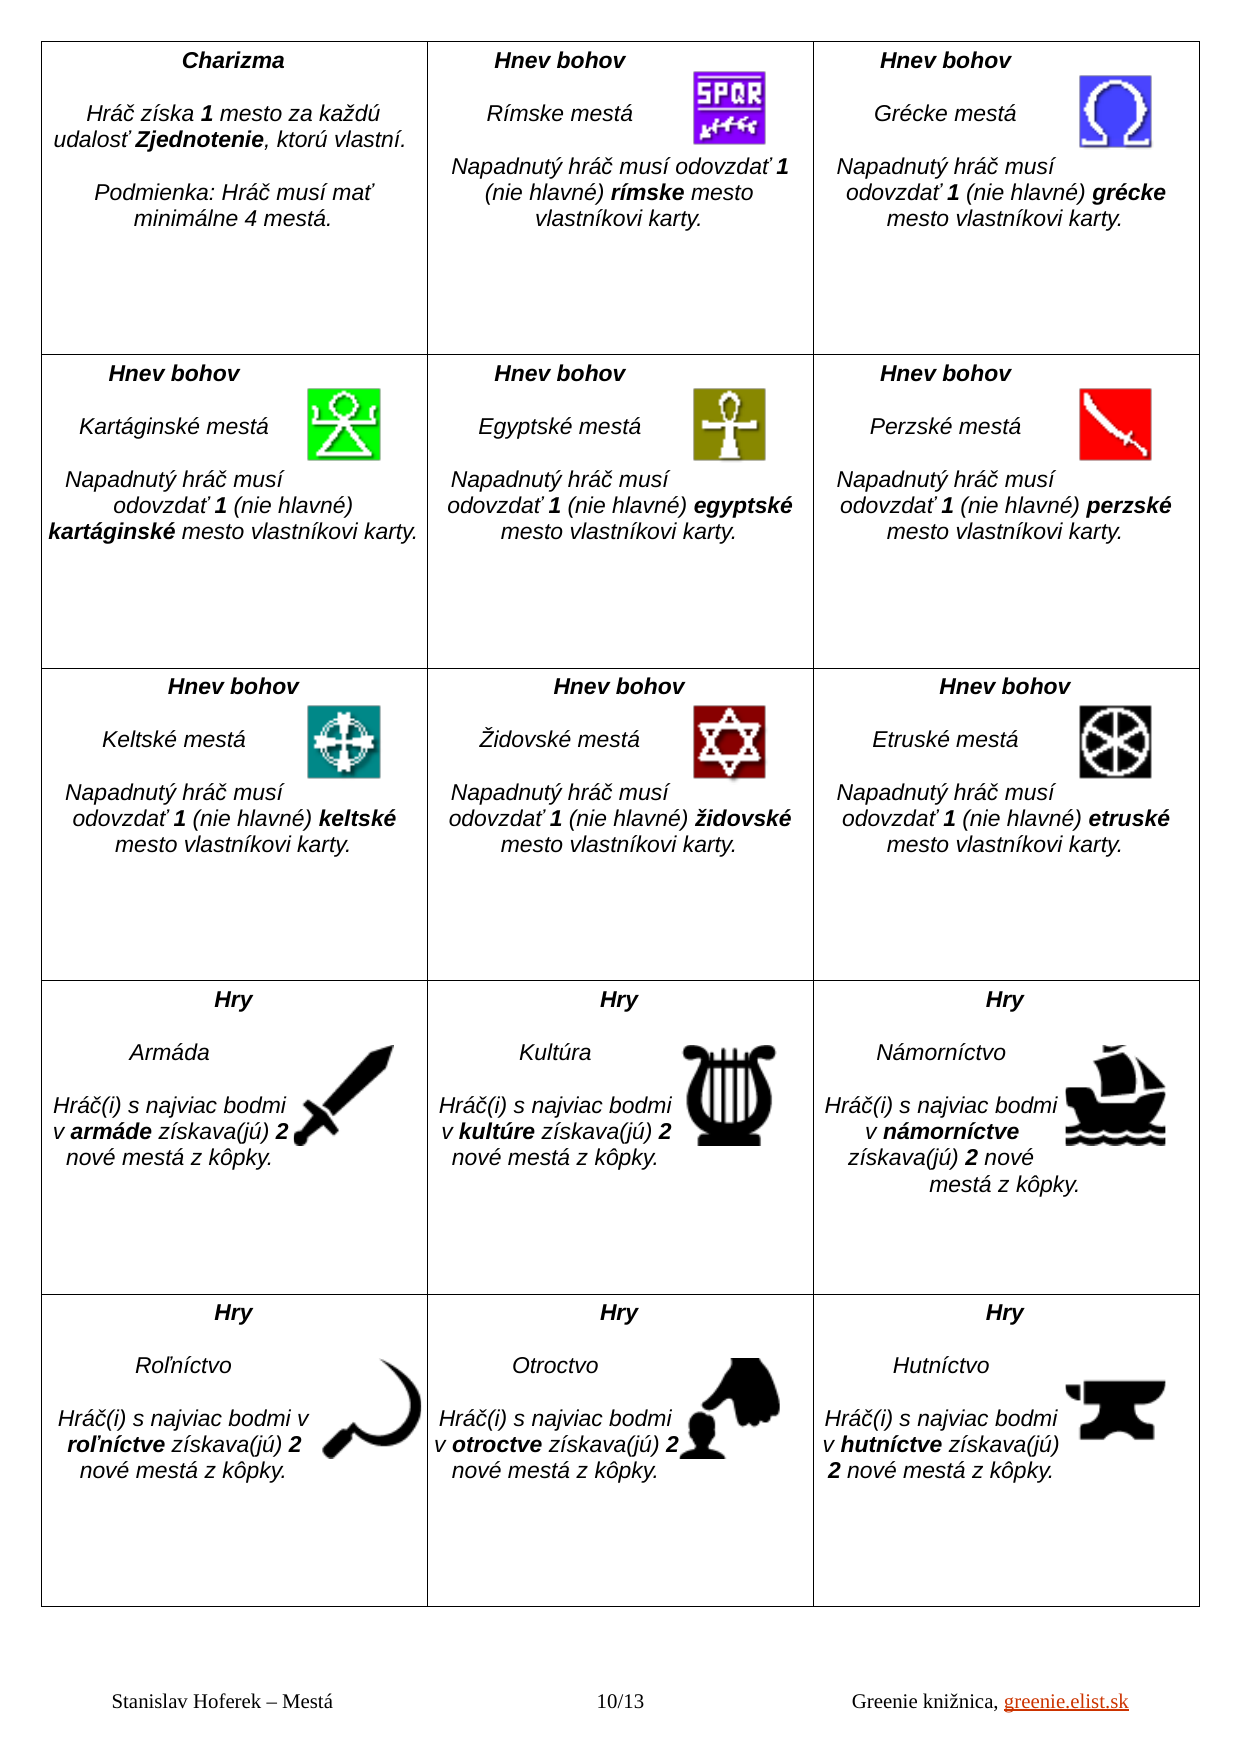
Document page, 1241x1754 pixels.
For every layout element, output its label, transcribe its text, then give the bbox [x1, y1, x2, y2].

table_cell Hnev bohov Rímske mestá Napadnutý hráč musí odovzdať 1 (nie hlavné) rímske mesto vlastníkovi karty. [428, 42, 813, 354]
table_cell Hnev bohov Keltské mestá Napadnutý hráč musí odovzdať 1 (nie hlavné) keltské mesto vlastníkovi karty. [42, 669, 427, 980]
table_cell Hnev bohov Perzské mestá Napadnutý hráč musí odovzdať 1 (nie hlavné) perzské mesto vlastníkovi karty. [814, 355, 1199, 667]
picture [1065, 1358, 1166, 1459]
table_cell Hnev bohov Egyptské mestá Napadnutý hráč musí odovzdať 1 (nie hlavné) egyptské mesto vlastníkovi karty. [428, 355, 813, 667]
table_cell Hry Otroctvo Hráč(i) s najviac bodmi v otroctve získava(jú) 2 nové mestá z kôpky. [428, 1295, 813, 1606]
picture [688, 701, 772, 785]
table_cell Hnev bohov Etruské mestá Napadnutý hráč musí odovzdať 1 (nie hlavné) etruské mesto vlastníkovi karty. [814, 669, 1199, 980]
table_cell Hry Armáda Hráč(i) s najviac bodmi v armáde získava(jú) 2 nové mestá z kôpky. [42, 981, 427, 1293]
picture [321, 1358, 422, 1459]
picture [688, 66, 772, 151]
table_cell Hry Kultúra Hráč(i) s najviac bodmi v kultúre získava(jú) 2 nové mestá z kôpky. [428, 981, 813, 1293]
picture [679, 1358, 780, 1459]
table_cell Hry Roľníctvo Hráč(i) s najviac bodmi v roľníctve získava(jú) 2 nové mestá z kôpky. [42, 1295, 427, 1606]
picture [302, 701, 387, 785]
picture [1074, 383, 1158, 467]
picture [688, 383, 772, 467]
table_cell Hnev bohov Grécke mestá Napadnutý hráč musí odovzdať 1 (nie hlavné) grécke mesto vlastníkovi karty. [814, 42, 1199, 354]
picture [1065, 1045, 1166, 1146]
picture [302, 383, 387, 467]
picture [679, 1045, 780, 1146]
table_cell Charizma Hráč získa 1 mesto za každú udalosť Zjednotenie, ktorú vlastní. Podmienka: Hráč musí mať minimálne 4 mestá. [42, 42, 427, 354]
picture [293, 1045, 394, 1146]
table_cell Hry Hutníctvo Hráč(i) s najviac bodmi v hutníctve získava(jú) 2 nové mestá z kôpky. [814, 1295, 1199, 1606]
table_cell Hry Námorníctvo Hráč(i) s najviac bodmi v námorníctve získava(jú) 2 nové mestá z kôpky. [814, 981, 1199, 1293]
table_cell Hnev bohov Kartáginské mestá Napadnutý hráč musí odovzdať 1 (nie hlavné) kartáginské mesto vlastníkovi karty. [42, 355, 427, 667]
picture [1074, 701, 1158, 785]
table_cell Hnev bohov Židovské mestá Napadnutý hráč musí odovzdať 1 (nie hlavné) židovské mesto vlastníkovi karty. [428, 669, 813, 980]
picture [1074, 70, 1158, 154]
